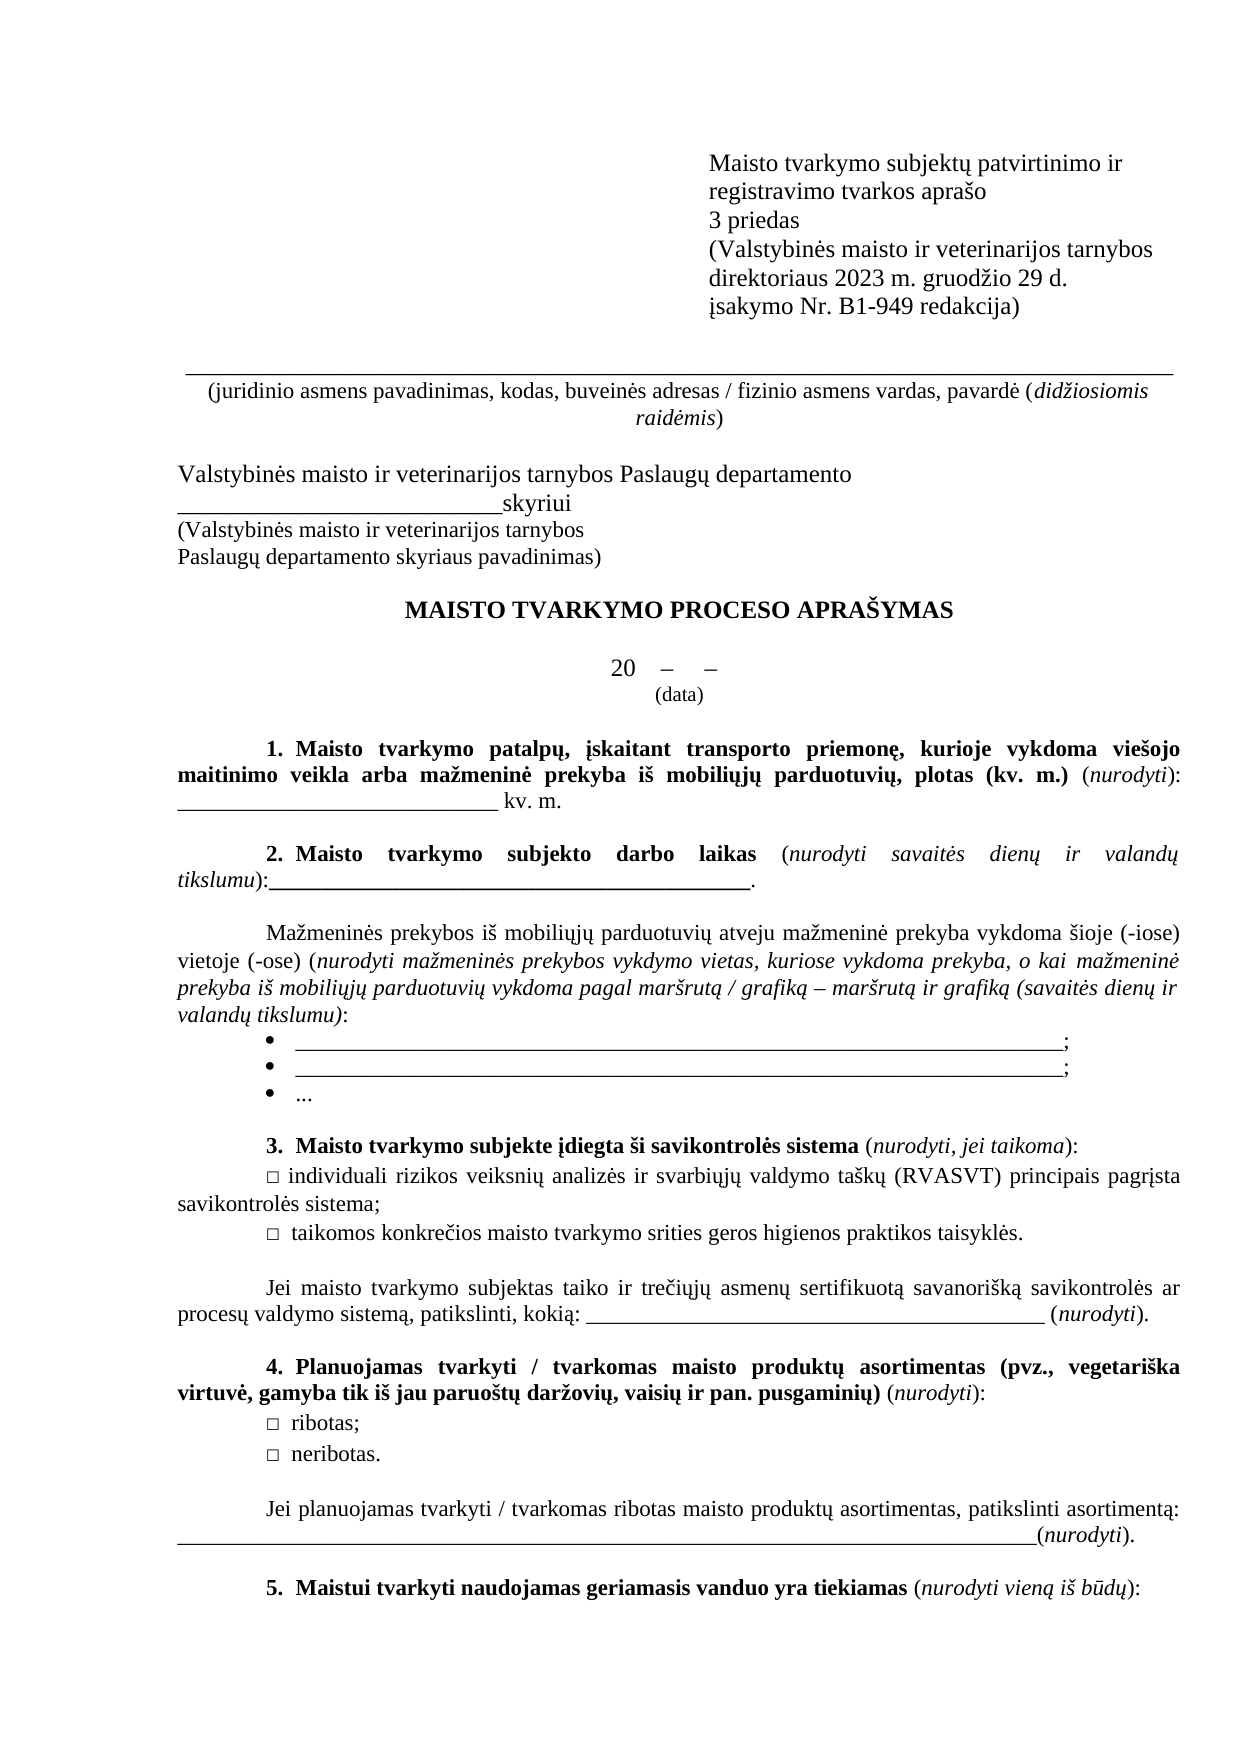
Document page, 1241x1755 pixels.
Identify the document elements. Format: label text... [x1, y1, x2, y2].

text 2. Maisto tvarkymo subjekto darbo laikas (nurodyti savaitės dienų ir valandų tikslumu):__________________________________________. [177, 840, 1181, 893]
text 1. Maisto tvarkymo patalpų, įskaitant transporto priemonę, kurioje vykdoma viešojo maitinimo veikla arba mažmeninė prekyba iš mobiliųjų parduotuvių, plotas (kv. m.) (nurodyti): ____________________________ kv. m. [177, 735, 1181, 814]
text (Valstybinės maisto ir veterinarijos tarnybos [177, 517, 1181, 543]
text 3 priedas [177, 205, 1181, 234]
text MAISTO TVARKYMO PROCESO APRAŠYMAS [177, 596, 1181, 624]
text ☐ ribotas; [177, 1406, 1181, 1437]
text  ___________________________________________________________________; [177, 1053, 1181, 1080]
text 20 – – [177, 653, 1181, 682]
text ☐ individuali rizikos veiksnių analizės ir svarbiųjų valdymo taškų (RVASVT) principais pagrįsta savikontrolės sistema; [177, 1159, 1181, 1216]
text Valstybinės maisto ir veterinarijos tarnybos Paslaugų departamento [177, 459, 1181, 488]
text Mažmeninės prekybos iš mobiliųjų parduotuvių atveju mažmeninė prekyba vykdoma šioje (-iose) vietoje (-ose) (nurodyti mažmeninės prekybos vykdymo vietas, kuriose vykdoma prekyba, o kai mažmeninė prekyba iš mobiliųjų parduotuvių vykdoma pagal maršrutą / grafiką – maršrutą ir grafiką (savaitės dienų ir valandų tikslumu): [177, 919, 1181, 1027]
text 3. Maisto tvarkymo subjekte įdiegta ši savikontrolės sistema (nurodyti, jei taikoma): [177, 1132, 1181, 1159]
text ☐ taikomos konkrečios maisto tvarkymo srities geros higienos praktikos taisyklės. [177, 1216, 1181, 1248]
text  ... [177, 1080, 1181, 1106]
text registravimo tvarkos aprašo [177, 176, 1181, 205]
text (data) [177, 682, 1181, 706]
text _______________________________________________________________________________ [177, 349, 1181, 378]
text direktoriaus 2023 m. gruodžio 29 d. [177, 263, 1181, 291]
text  ___________________________________________________________________; [177, 1027, 1181, 1053]
text Paslaugų departamento skyriaus pavadinimas) [177, 543, 1181, 569]
text Jei planuojamas tvarkyti / tvarkomas ribotas maisto produktų asortimentas, patikslinti asortimentą: ___________________________________________________________________________(nurodyti). [177, 1494, 1181, 1547]
text (Valstybinės maisto ir veterinarijos tarnybos [177, 234, 1181, 263]
text Jei maisto tvarkymo subjektas taiko ir trečiųjų asmenų sertifikuotą savanorišką savikontrolės ar procesų valdymo sistemą, patikslinti, kokią: ________________________________________ (nurodyti). [177, 1274, 1181, 1327]
text (juridinio asmens pavadinimas, kodas, buveinės adresas / fizinio asmens vardas, pavardė (didžiosiomis raidėmis) [177, 378, 1181, 430]
text ☐ neribotas. [177, 1437, 1181, 1468]
text 5. Maistui tvarkyti naudojamas geriamasis vanduo yra tiekiamas (nurodyti vieną iš būdų): [177, 1574, 1181, 1600]
text 4. Planuojamas tvarkyti / tvarkomas maisto produktų asortimentas (pvz., vegetariška virtuvė, gamyba tik iš jau paruoštų daržovių, vaisių ir pan. pusgaminių) (nurodyti): [177, 1353, 1181, 1406]
text __________________________skyriui [177, 488, 1181, 517]
text Maisto tvarkymo subjektų patvirtinimo ir [709, 148, 1181, 176]
text įsakymo Nr. B1-949 redakcija) [177, 291, 1181, 320]
